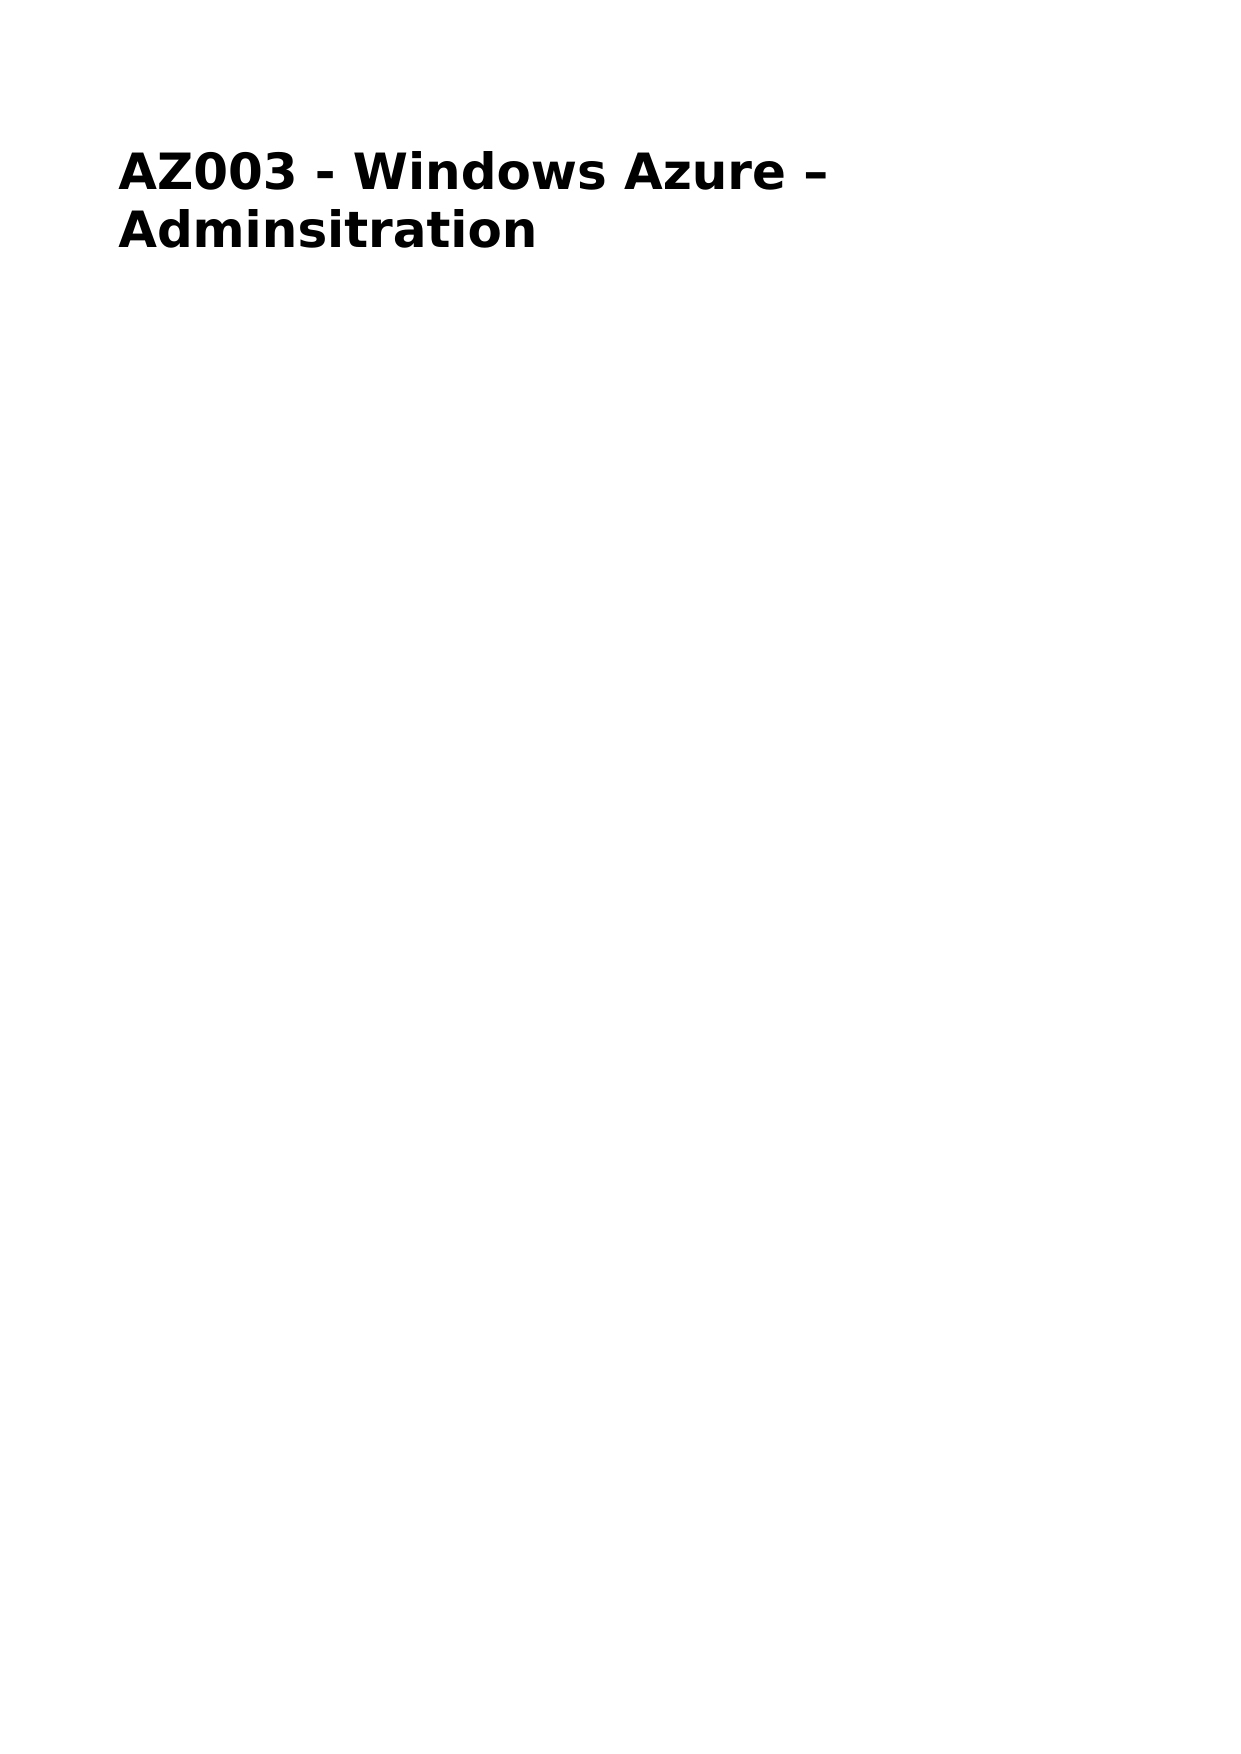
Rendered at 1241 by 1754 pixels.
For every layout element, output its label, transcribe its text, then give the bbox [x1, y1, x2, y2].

subtitle AZ003 - Windows Azure – Adminsitration [118, 143, 1122, 259]
